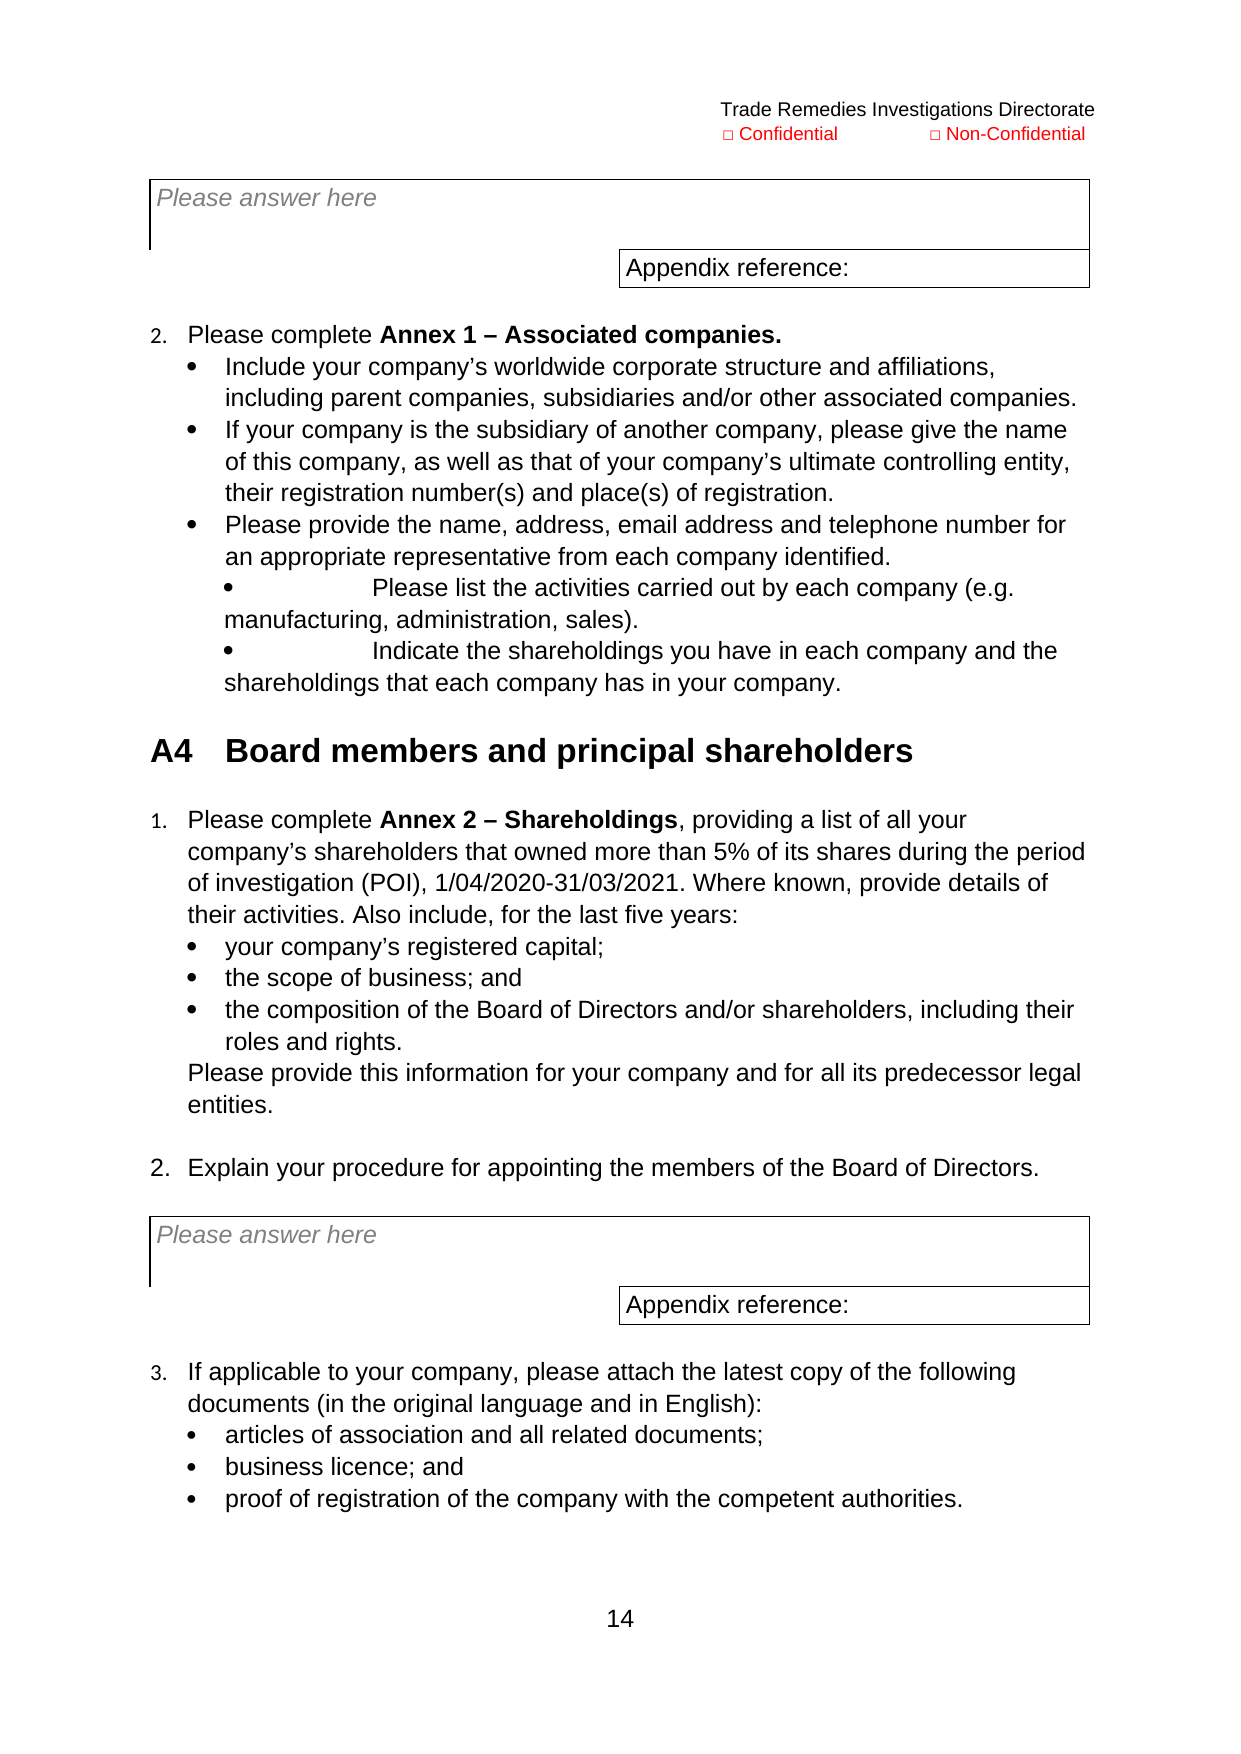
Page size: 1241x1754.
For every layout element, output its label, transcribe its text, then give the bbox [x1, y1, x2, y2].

list Please complete Annex 2 – Shareholdings, providing a list of all your company’s shareholders that owned more than 5% of its shares during the period of investigation (POI), 1/04/2020-31/03/2021. Where known, provide details of their activities. Also include, for the last five years: [150, 805, 1090, 929]
list Please list the activities carried out by each company (e.g. manufacturing, administration, sales). [224, 573, 1090, 633]
table_cell [150, 1287, 619, 1324]
list proof of registration of the company with the competent authorities. [187, 1483, 1090, 1512]
list If your company is the subsidiary of another company, please give the name of this company, as well as that of your company’s ultimate controlling entity, their registration number(s) and place(s) of registration. [187, 415, 1090, 507]
list the scope of business; and [187, 963, 1090, 992]
table_header Please answer here [151, 1217, 1089, 1286]
list If applicable to your company, please attach the latest copy of the following documents (in the original language and in English): [150, 1357, 1090, 1418]
list articles of association and all related documents; [187, 1420, 1090, 1449]
table_cell Appendix reference: [620, 1287, 1089, 1324]
list Explain your procedure for appointing the members of the Board of Directors. [150, 1153, 1090, 1181]
list Indicate the shareholdings you have in each company and the shareholdings that each company has in your company. [224, 636, 1090, 697]
list business licence; and [187, 1452, 1090, 1481]
list Please complete Annex 1 – Associated companies. [150, 320, 1090, 349]
list the composition of the Board of Directors and/or shareholders, including their roles and rights. [187, 995, 1090, 1055]
list Please provide the name, address, email address and telephone number for an appropriate representative from each company identified. [187, 510, 1090, 570]
table_header Please answer here [151, 180, 1089, 249]
subtitle A4 Board members and principal shareholders [150, 731, 1090, 769]
text Please provide this information for your company and for all its predecessor legal entities. [187, 1058, 1090, 1118]
list Include your company’s worldwide corporate structure and affiliations, including parent companies, subsidiaries and/or other associated companies. [187, 352, 1090, 412]
table_cell Appendix reference: [620, 250, 1089, 287]
list your company’s registered capital; [187, 931, 1090, 960]
table_cell [150, 250, 619, 287]
